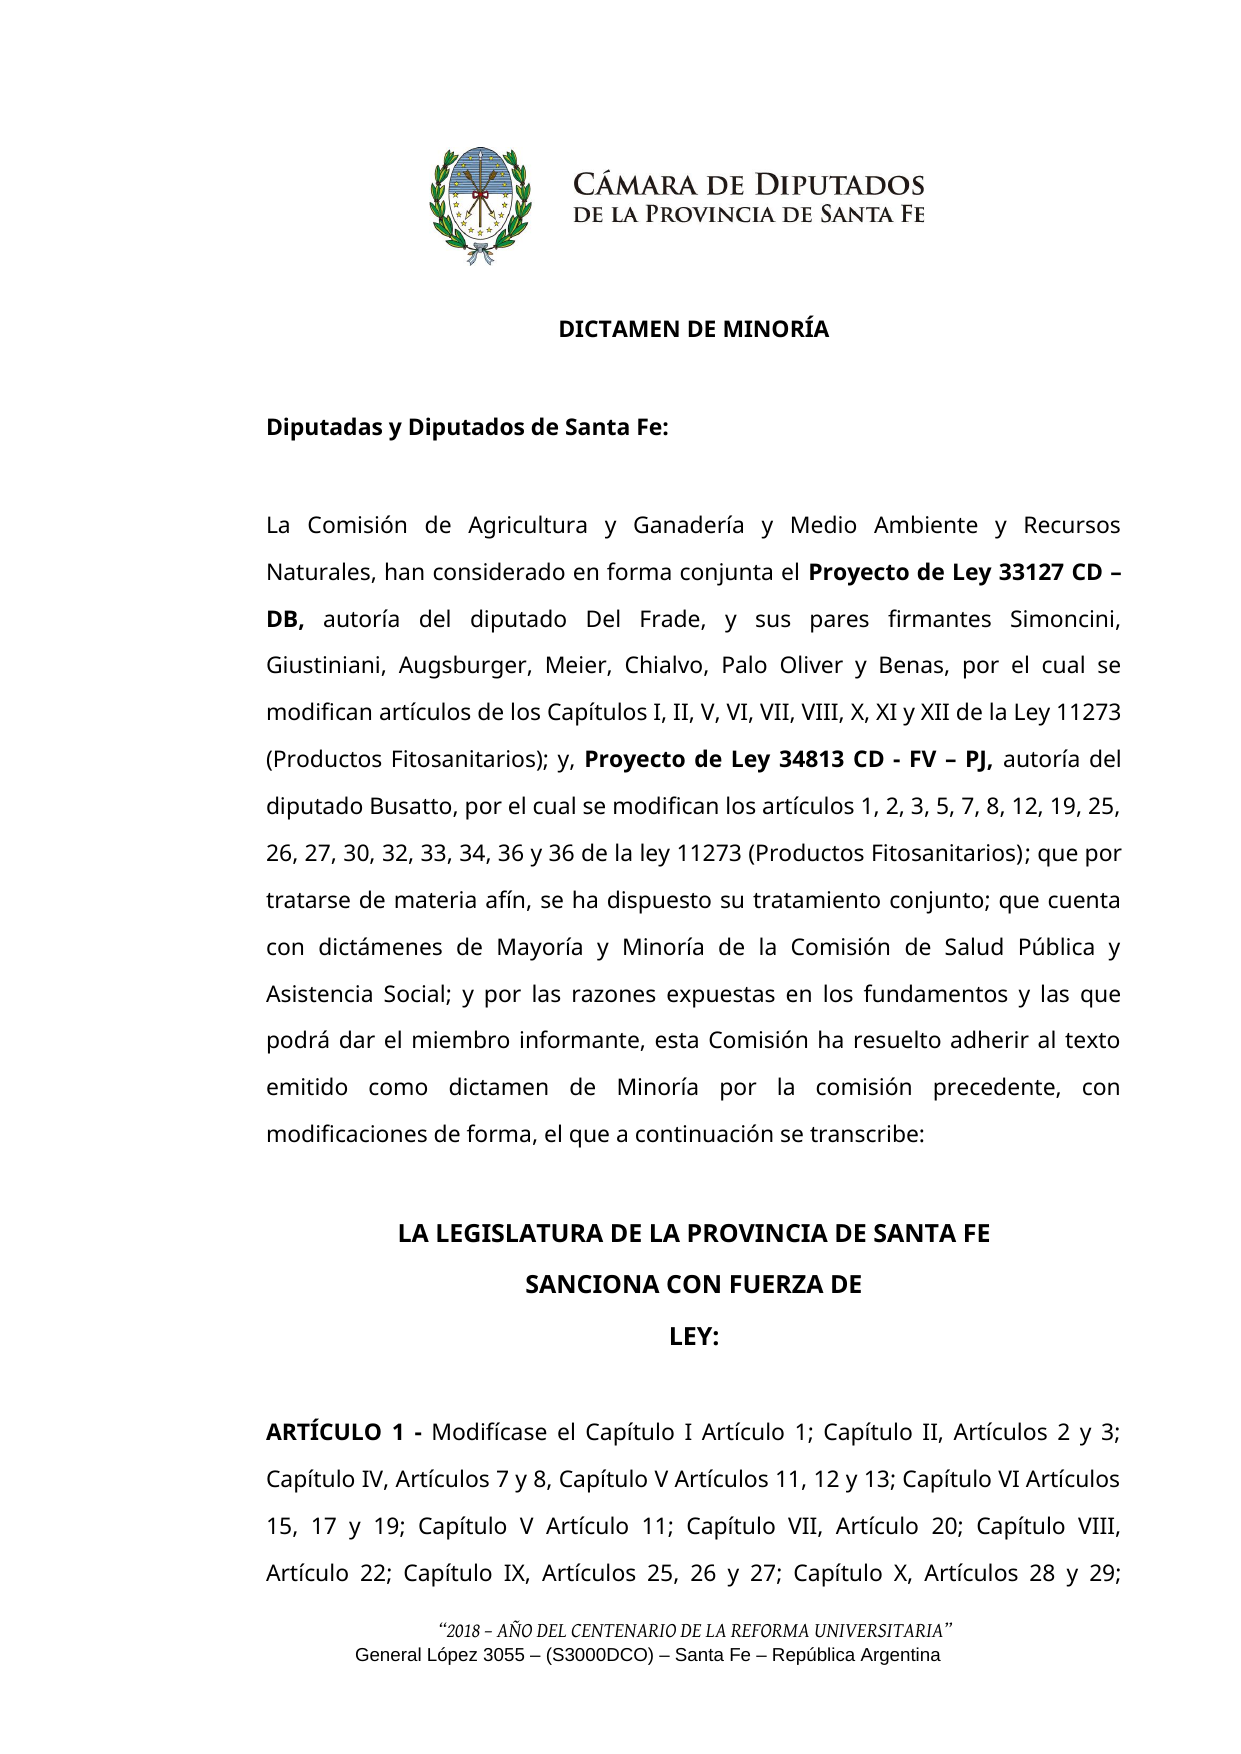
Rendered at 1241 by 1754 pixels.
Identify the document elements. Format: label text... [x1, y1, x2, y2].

text SANCIONA CON FUERZA DE [266, 1267, 1122, 1301]
text LEY: [266, 1318, 1122, 1352]
picture [429, 147, 925, 270]
text ARTÍCULO 1 - Modifícase el Capítulo I Artículo 1; Capítulo II, Artículos 2 y 3; Capítulo IV, Artículos 7 y 8, Capítulo V Artículos 11, 12 y 13; Capítulo VI Artículos 15, 17 y 19; Capítulo V Artículo 11; Capítulo VII, Artículo 20; Capítulo VIII, Artículo 22; Capítulo IX, Artículos 25, 26 y 27; Capítulo X, Artículos 28 y 29; [266, 1416, 1122, 1588]
text Diputadas y Diputados de Santa Fe: [266, 411, 1122, 442]
text La Comisión de Agricultura y Ganadería y Medio Ambiente y Recursos Naturales, han considerado en forma conjunta el Proyecto de Ley 33127 CD – DB, autoría del diputado Del Frade, y sus pares firmantes Simoncini, Giustiniani, Augsburger, Meier, Chialvo, Palo Oliver y Benas, por el cual se modifican artículos de los Capítulos I, II, V, VI, VII, VIII, X, XI y XII de la Ley 11273 (Productos Fitosanitarios); y, Proyecto de Ley 34813 CD - FV – PJ, autoría del diputado Busatto, por el cual se modifican los artículos 1, 2, 3, 5, 7, 8, 12, 19, 25, 26, 27, 30, 32, 33, 34, 36 y 36 de la ley 11273 (Productos Fitosanitarios); que por tratarse de materia afín, se ha dispuesto su tratamiento conjunto; que cuenta con dictámenes de Mayoría y Minoría de la Comisión de Salud Pública y Asistencia Social; y por las razones expuestas en los fundamentos y las que podrá dar el miembro informante, esta Comisión ha resuelto adherir al texto emitido como dictamen de Minoría por la comisión precedente, con modificaciones de forma, el que a continuación se transcribe: [266, 509, 1122, 1149]
text DICTAMEN DE MINORÍA [266, 313, 1122, 344]
text LA LEGISLATURA DE LA PROVINCIA DE SANTA FE [266, 1216, 1122, 1250]
